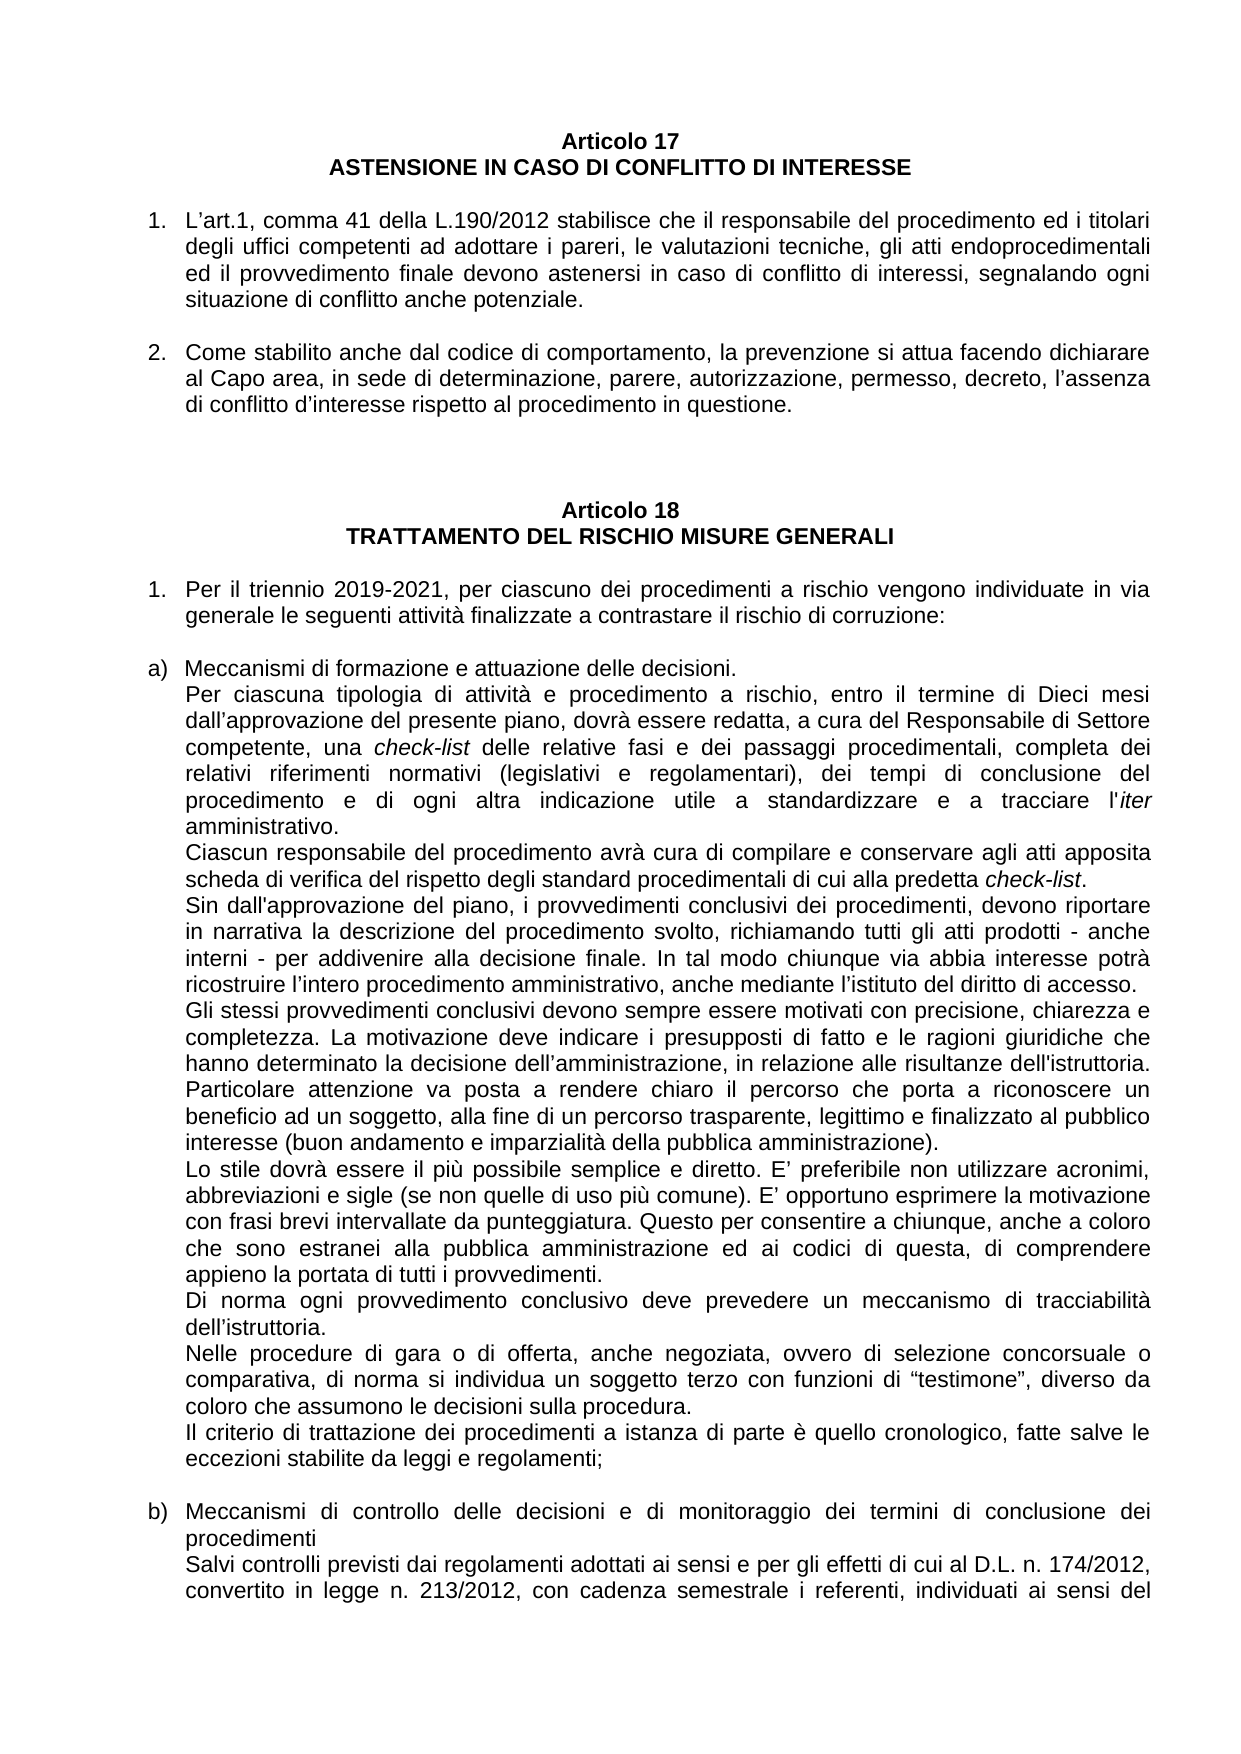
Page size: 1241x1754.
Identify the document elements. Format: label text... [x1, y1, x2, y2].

text Nelle procedure di gara o di offerta, anche negoziata, ovvero di selezione concorsuale o comparativa, di norma si individua un soggetto terzo con funzioni di “testimone”, diverso da coloro che assumono le decisioni sulla procedura. [185, 1340, 1152, 1419]
list Per il triennio 2019-2021, per ciascuno dei procedimenti a rischio vengono individuate in via generale le seguenti attività finalizzate a contrastare il rischio di corruzione: [148, 576, 1152, 628]
text Per ciascuna tipologia di attività e procedimento a rischio, entro il termine di Dieci mesi dall’approvazione del presente piano, dovrà essere redatta, a cura del Responsabile di Settore competente, una check-list delle relative fasi e dei passaggi procedimentali, completa dei relativi riferimenti normativi (legislativi e regolamentari), dei tempi di conclusione del procedimento e di ogni altra indicazione utile a standardizzare e a tracciare l'iter amministrativo. [185, 681, 1152, 839]
list Come stabilito anche dal codice di comportamento, la prevenzione si attua facendo dichiarare al Capo area, in sede di determinazione, parere, autorizzazione, permesso, decreto, l’assenza di conflitto d’interesse rispetto al procedimento in questione. [148, 338, 1152, 418]
text Di norma ogni provvedimento conclusivo deve prevedere un meccanismo di tracciabilità dell’istruttoria. [185, 1287, 1152, 1340]
text Articolo 17 [89, 128, 1152, 154]
text TRATTAMENTO DEL RISCHIO MISURE GENERALI [89, 523, 1152, 549]
text ASTENSIONE IN CASO DI CONFLITTO DI INTERESSE [89, 154, 1152, 180]
text Articolo 18 [89, 497, 1152, 523]
text Lo stile dovrà essere il più possibile semplice e diretto. E’ preferibile non utilizzare acronimi, abbreviazioni e sigle (se non quelle di uso più comune). E’ opportuno esprimere la motivazione con frasi brevi intervallate da punteggiatura. Questo per consentire a chiunque, anche a coloro che sono estranei alla pubblica amministrazione ed ai codici di questa, di comprendere appieno la portata di tutti i provvedimenti. [185, 1156, 1152, 1287]
text Salvi controlli previsti dai regolamenti adottati ai sensi e per gli effetti di cui al D.L. n. 174/2012, convertito in legge n. 213/2012, con cadenza semestrale i referenti, individuati ai sensi del [185, 1551, 1152, 1603]
list Meccanismi di formazione e attuazione delle decisioni. [148, 655, 1152, 681]
text Ciascun responsabile del procedimento avrà cura di compilare e conservare agli atti apposita scheda di verifica del rispetto degli standard procedimentali di cui alla predetta check-list. [185, 839, 1152, 892]
text Sin dall'approvazione del piano, i provvedimenti conclusivi dei procedimenti, devono riportare in narrativa la descrizione del procedimento svolto, richiamando tutti gli atti prodotti - anche interni - per addivenire alla decisione finale. In tal modo chiunque via abbia interesse potrà ricostruire l’intero procedimento amministrativo, anche mediante l’istituto del diritto di accesso. [185, 892, 1152, 997]
text Il criterio di trattazione dei procedimenti a istanza di parte è quello cronologico, fatte salve le eccezioni stabilite da leggi e regolamenti; [185, 1419, 1152, 1472]
text Gli stessi provvedimenti conclusivi devono sempre essere motivati con precisione, chiarezza e completezza. La motivazione deve indicare i presupposti di fatto e le ragioni giuridiche che hanno determinato la decisione dell’amministrazione, in relazione alle risultanze dell'istruttoria. Particolare attenzione va posta a rendere chiaro il percorso che porta a riconoscere un beneficio ad un soggetto, alla fine di un percorso trasparente, legittimo e finalizzato al pubblico interesse (buon andamento e imparzialità della pubblica amministrazione). [185, 997, 1152, 1156]
list L’art.1, comma 41 della L.190/2012 stabilisce che il responsabile del procedimento ed i titolari degli uffici competenti ad adottare i pareri, le valutazioni tecniche, gli atti endoprocedimentali ed il provvedimento finale devono astenersi in caso di conflitto di interessi, segnalando ogni situazione di conflitto anche potenziale. [148, 207, 1152, 312]
text b) Meccanismi di controllo delle decisioni e di monitoraggio dei termini di conclusione dei procedimenti [148, 1498, 1152, 1551]
